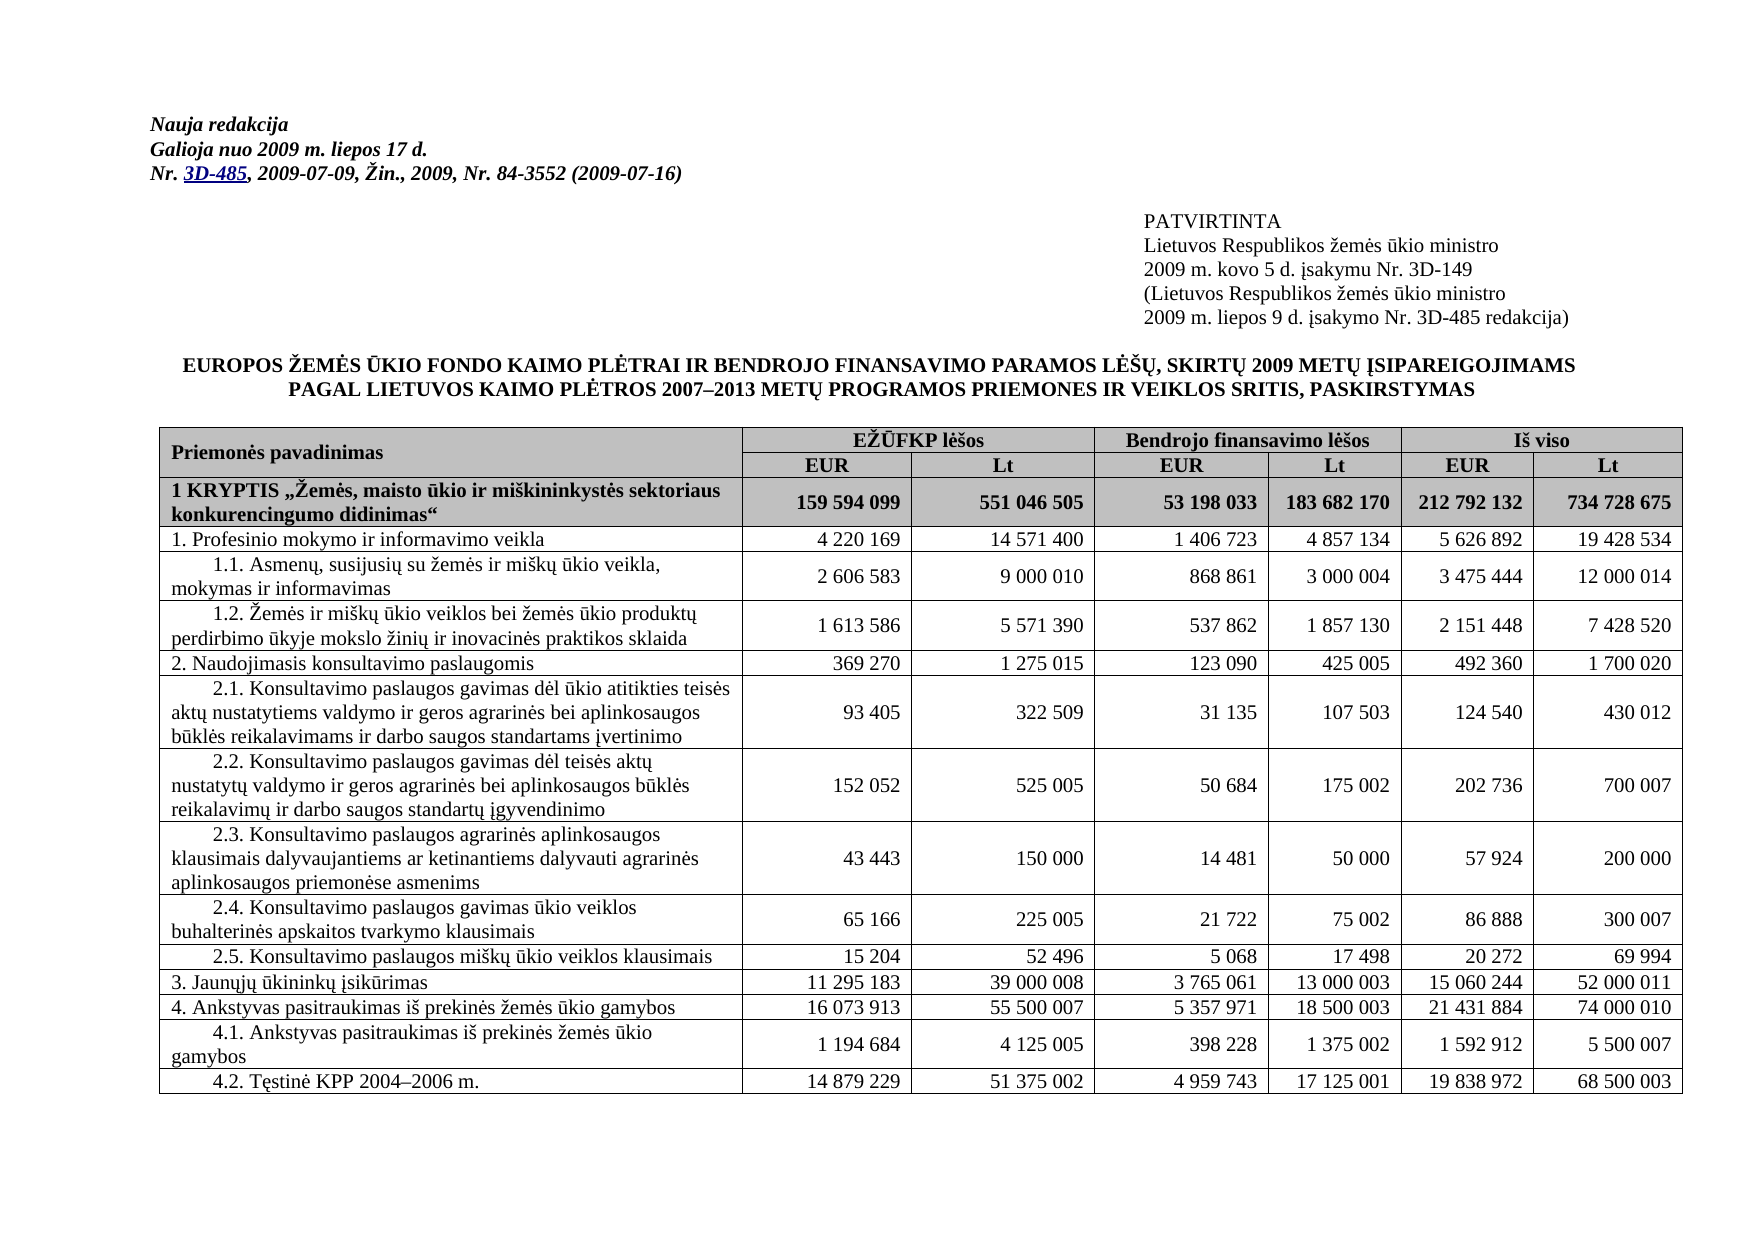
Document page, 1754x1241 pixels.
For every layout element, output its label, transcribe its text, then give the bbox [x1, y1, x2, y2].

table_cell 19 838 972 [1402, 1069, 1533, 1093]
table_cell 17 125 001 [1269, 1069, 1401, 1093]
table_cell 19 428 534 [1534, 527, 1682, 551]
table_header Bendrojo finansavimo lėšos [1095, 428, 1401, 452]
table_cell 398 228 [1095, 1020, 1268, 1068]
table_cell 2 606 583 [743, 552, 911, 600]
table_cell 17 498 [1269, 945, 1401, 968]
table_cell 4 125 005 [912, 1020, 1094, 1068]
table_cell 2.4. Konsultavimo paslaugos gavimas ūkio veiklos buhalterinės apskaitos tvarkymo klausimais [160, 895, 742, 943]
table_cell 15 060 244 [1402, 970, 1533, 994]
table_cell 69 994 [1534, 945, 1682, 968]
table_cell 13 000 003 [1269, 970, 1401, 994]
table_cell 4 220 169 [743, 527, 911, 551]
table_cell 1 700 020 [1534, 651, 1682, 674]
table_cell 152 052 [743, 749, 911, 821]
table_cell 51 375 002 [912, 1069, 1094, 1093]
table_cell 322 509 [912, 676, 1094, 748]
table_cell 150 000 [912, 822, 1094, 894]
table_cell 68 500 003 [1534, 1069, 1682, 1093]
table_cell 1 857 130 [1269, 601, 1401, 649]
text Lietuvos Respublikos žemės ūkio ministro [1144, 233, 1604, 257]
table_cell 200 000 [1534, 822, 1682, 894]
table_cell 9 000 010 [912, 552, 1094, 600]
table_cell 5 357 971 [1095, 995, 1268, 1019]
table_cell 1.2. Žemės ir miškų ūkio veiklos bei žemės ūkio produktų perdirbimo ūkyje mokslo žinių ir inovacinės praktikos sklaida [160, 601, 742, 649]
text Galioja nuo 2009 m. liepos 17 d. [150, 136, 1604, 161]
table_cell 31 135 [1095, 676, 1268, 748]
text 2009 m. liepos 9 d. įsakymo Nr. 3D-485 redakcija) [1144, 305, 1604, 329]
table_cell EUR [1095, 453, 1268, 477]
table_cell Lt [1534, 453, 1682, 477]
table_header EŽŪFKP lėšos [743, 428, 1094, 452]
table_cell 183 682 170 [1269, 478, 1401, 526]
table_cell 16 073 913 [743, 995, 911, 1019]
table_cell 4. Ankstyvas pasitraukimas iš prekinės žemės ūkio gamybos [160, 995, 742, 1019]
table_cell 1 194 684 [743, 1020, 911, 1068]
text 2009 m. kovo 5 d. įsakymu Nr. 3D-149 (Lietuvos Respublikos žemės ūkio ministro [1144, 257, 1604, 305]
table_cell 18 500 003 [1269, 995, 1401, 1019]
table_cell 425 005 [1269, 651, 1401, 674]
text EUROPOS ŽEMĖS ŪKIO FONDO KAIMO PLĖTRAI IR BENDROJO FINANSAVIMO PARAMOS LĖŠŲ, SKIRTŲ 2009 METŲ ĮSIPAREIGOJIMAMS [160, 353, 1604, 377]
table_cell 159 594 099 [743, 478, 911, 526]
table_cell 11 295 183 [743, 970, 911, 994]
table_cell 1 406 723 [1095, 527, 1268, 551]
text Nauja redakcija [150, 112, 1604, 136]
table_cell 75 002 [1269, 895, 1401, 943]
table_cell 15 204 [743, 945, 911, 968]
table_cell 123 090 [1095, 651, 1268, 674]
table_header Iš viso [1402, 428, 1682, 452]
table_cell 50 684 [1095, 749, 1268, 821]
table_cell 2.5. Konsultavimo paslaugos miškų ūkio veiklos klausimais [160, 945, 742, 968]
table_cell 124 540 [1402, 676, 1533, 748]
table_cell 14 571 400 [912, 527, 1094, 551]
table_cell Lt [1269, 453, 1401, 477]
table_cell 53 198 033 [1095, 478, 1268, 526]
table_cell 3 475 444 [1402, 552, 1533, 600]
table_cell 55 500 007 [912, 995, 1094, 1019]
table_cell 430 012 [1534, 676, 1682, 748]
table_cell 39 000 008 [912, 970, 1094, 994]
table_cell 492 360 [1402, 651, 1533, 674]
text PAGAL LIETUVOS KAIMO PLĖTROS 2007–2013 METŲ PROGRAMOS PRIEMONES IR VEIKLOS SRITIS, PASKIRSTYMAS [160, 377, 1604, 401]
table_cell 300 007 [1534, 895, 1682, 943]
table_cell 1.1. Asmenų, susijusių su žemės ir miškų ūkio veikla, mokymas ir informavimas [160, 552, 742, 600]
table_cell 175 002 [1269, 749, 1401, 821]
table_cell 3 000 004 [1269, 552, 1401, 600]
table_cell 2. Naudojimasis konsultavimo paslaugomis [160, 651, 742, 674]
table_cell 93 405 [743, 676, 911, 748]
table_cell 225 005 [912, 895, 1094, 943]
table_cell 3. Jaunųjų ūkininkų įsikūrimas [160, 970, 742, 994]
table_cell EUR [1402, 453, 1533, 477]
table_cell 3 765 061 [1095, 970, 1268, 994]
table_cell 1 KRYPTIS „Žemės, maisto ūkio ir miškininkystės sektoriaus konkurencingumo didinimas“ [160, 478, 742, 526]
table_cell 4.1. Ankstyvas pasitraukimas iš prekinės žemės ūkio gamybos [160, 1020, 742, 1068]
table_cell 1 613 586 [743, 601, 911, 649]
table_cell 50 000 [1269, 822, 1401, 894]
table_cell 212 792 132 [1402, 478, 1533, 526]
table_cell Lt [912, 453, 1094, 477]
table_cell EUR [743, 453, 911, 477]
table_cell 1 275 015 [912, 651, 1094, 674]
table_cell 700 007 [1534, 749, 1682, 821]
text Nr. 3D-485, 2009-07-09, Žin., 2009, Nr. 84-3552 (2009-07-16) [150, 161, 1604, 184]
table_cell 5 626 892 [1402, 527, 1533, 551]
table_cell 12 000 014 [1534, 552, 1682, 600]
table_cell 43 443 [743, 822, 911, 894]
table_cell 57 924 [1402, 822, 1533, 894]
table_cell 2.1. Konsultavimo paslaugos gavimas dėl ūkio atitikties teisės aktų nustatytiems valdymo ir geros agrarinės bei aplinkosaugos būklės reikalavimams ir darbo saugos standartams įvertinimo [160, 676, 742, 748]
table_cell 525 005 [912, 749, 1094, 821]
table_cell 2 151 448 [1402, 601, 1533, 649]
table_cell 5 571 390 [912, 601, 1094, 649]
table_cell 1 592 912 [1402, 1020, 1533, 1068]
table_cell 7 428 520 [1534, 601, 1682, 649]
table_cell 868 861 [1095, 552, 1268, 600]
table_cell 202 736 [1402, 749, 1533, 821]
table_cell 537 862 [1095, 601, 1268, 649]
table_cell 1. Profesinio mokymo ir informavimo veikla [160, 527, 742, 551]
table_cell 5 500 007 [1534, 1020, 1682, 1068]
table_cell 734 728 675 [1534, 478, 1682, 526]
table_cell 2.2. Konsultavimo paslaugos gavimas dėl teisės aktų nustatytų valdymo ir geros agrarinės bei aplinkosaugos būklės reikalavimų ir darbo saugos standartų įgyvendinimo [160, 749, 742, 821]
table_cell 74 000 010 [1534, 995, 1682, 1019]
table_cell 14 879 229 [743, 1069, 911, 1093]
table_cell 21 722 [1095, 895, 1268, 943]
text PATVIRTINTA [1144, 209, 1604, 233]
table_cell 52 000 011 [1534, 970, 1682, 994]
table_cell 5 068 [1095, 945, 1268, 968]
table_cell 86 888 [1402, 895, 1533, 943]
table_cell 369 270 [743, 651, 911, 674]
table_cell 21 431 884 [1402, 995, 1533, 1019]
table_cell 4 857 134 [1269, 527, 1401, 551]
table_cell 551 046 505 [912, 478, 1094, 526]
table_cell 20 272 [1402, 945, 1533, 968]
table_cell 4 959 743 [1095, 1069, 1268, 1093]
table_cell 107 503 [1269, 676, 1401, 748]
table_cell 1 375 002 [1269, 1020, 1401, 1068]
table_header Priemonės pavadinimas [160, 428, 742, 477]
table_cell 52 496 [912, 945, 1094, 968]
table_cell 65 166 [743, 895, 911, 943]
table_cell 2.3. Konsultavimo paslaugos agrarinės aplinkosaugos klausimais dalyvaujantiems ar ketinantiems dalyvauti agrarinės aplinkosaugos priemonėse asmenims [160, 822, 742, 894]
table_cell 14 481 [1095, 822, 1268, 894]
table_cell 4.2. Tęstinė KPP 2004–2006 m. [160, 1069, 742, 1093]
